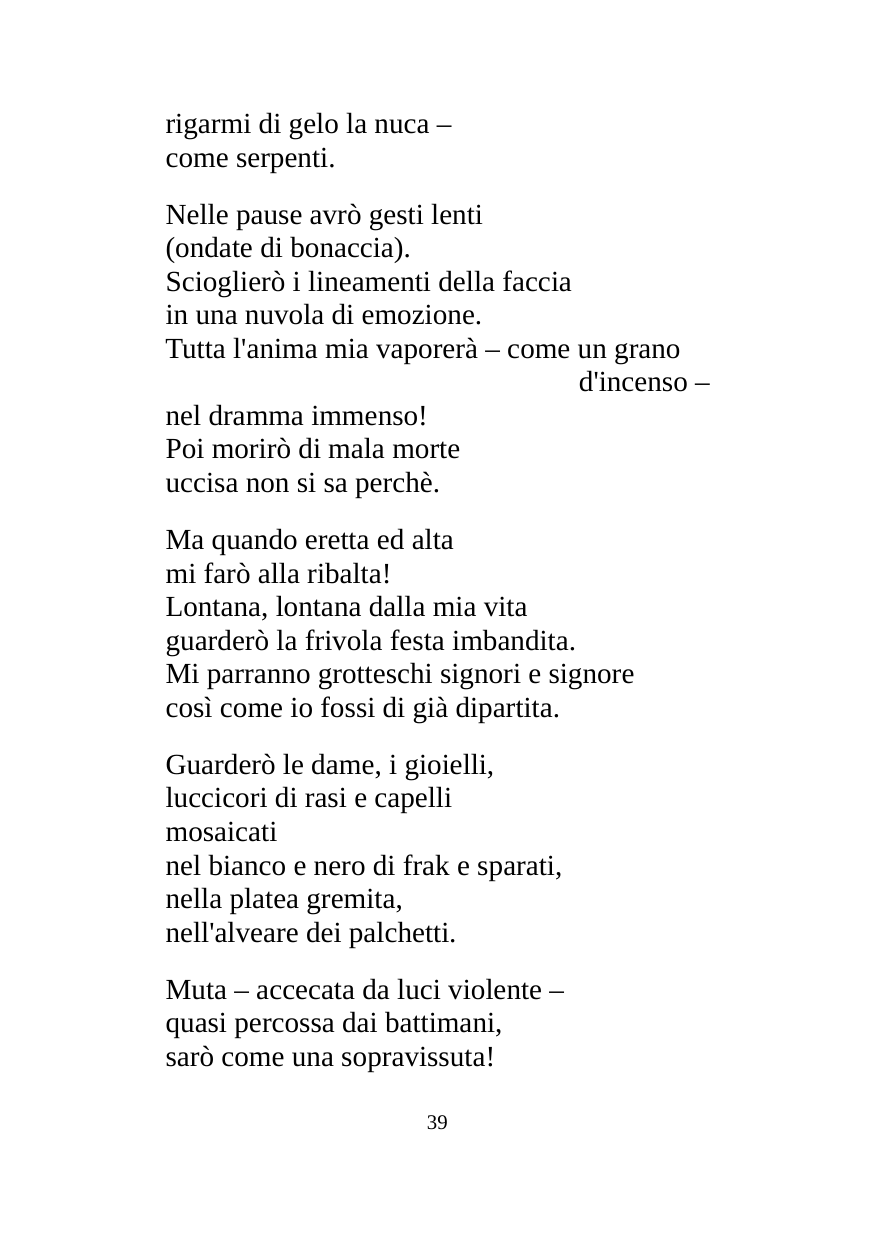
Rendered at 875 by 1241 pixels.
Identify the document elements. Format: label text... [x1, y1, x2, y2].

text Muta – accecata da luci violente – quasi percossa dai battimani, sarò come una sopravissuta! [165, 972, 768, 1072]
text Tutta l'anima mia vaporerà – come un grano d'incenso – [165, 331, 768, 398]
text nel dramma immenso! Poi morirò di mala morte uccisa non si sa perchè. [165, 398, 768, 499]
text rigarmi di gelo la nuca – come serpenti. [165, 106, 768, 173]
text Ma quando eretta ed alta mi farò alla ribalta! Lontana, lontana dalla mia vita guarderò la frivola festa imbandita. Mi parranno grotteschi signori e signore così come io fossi di già dipartita. [165, 522, 768, 723]
text Nelle pause avrò gesti lenti (ondate di bonaccia). Scioglierò i lineamenti della faccia in una nuvola di emozione. [165, 197, 768, 331]
text Guarderò le dame, i gioielli, luccicori di rasi e capelli mosaicati nel bianco e nero di frak e sparati, nella platea gremita, nell'alveare dei palchetti. [165, 747, 768, 948]
